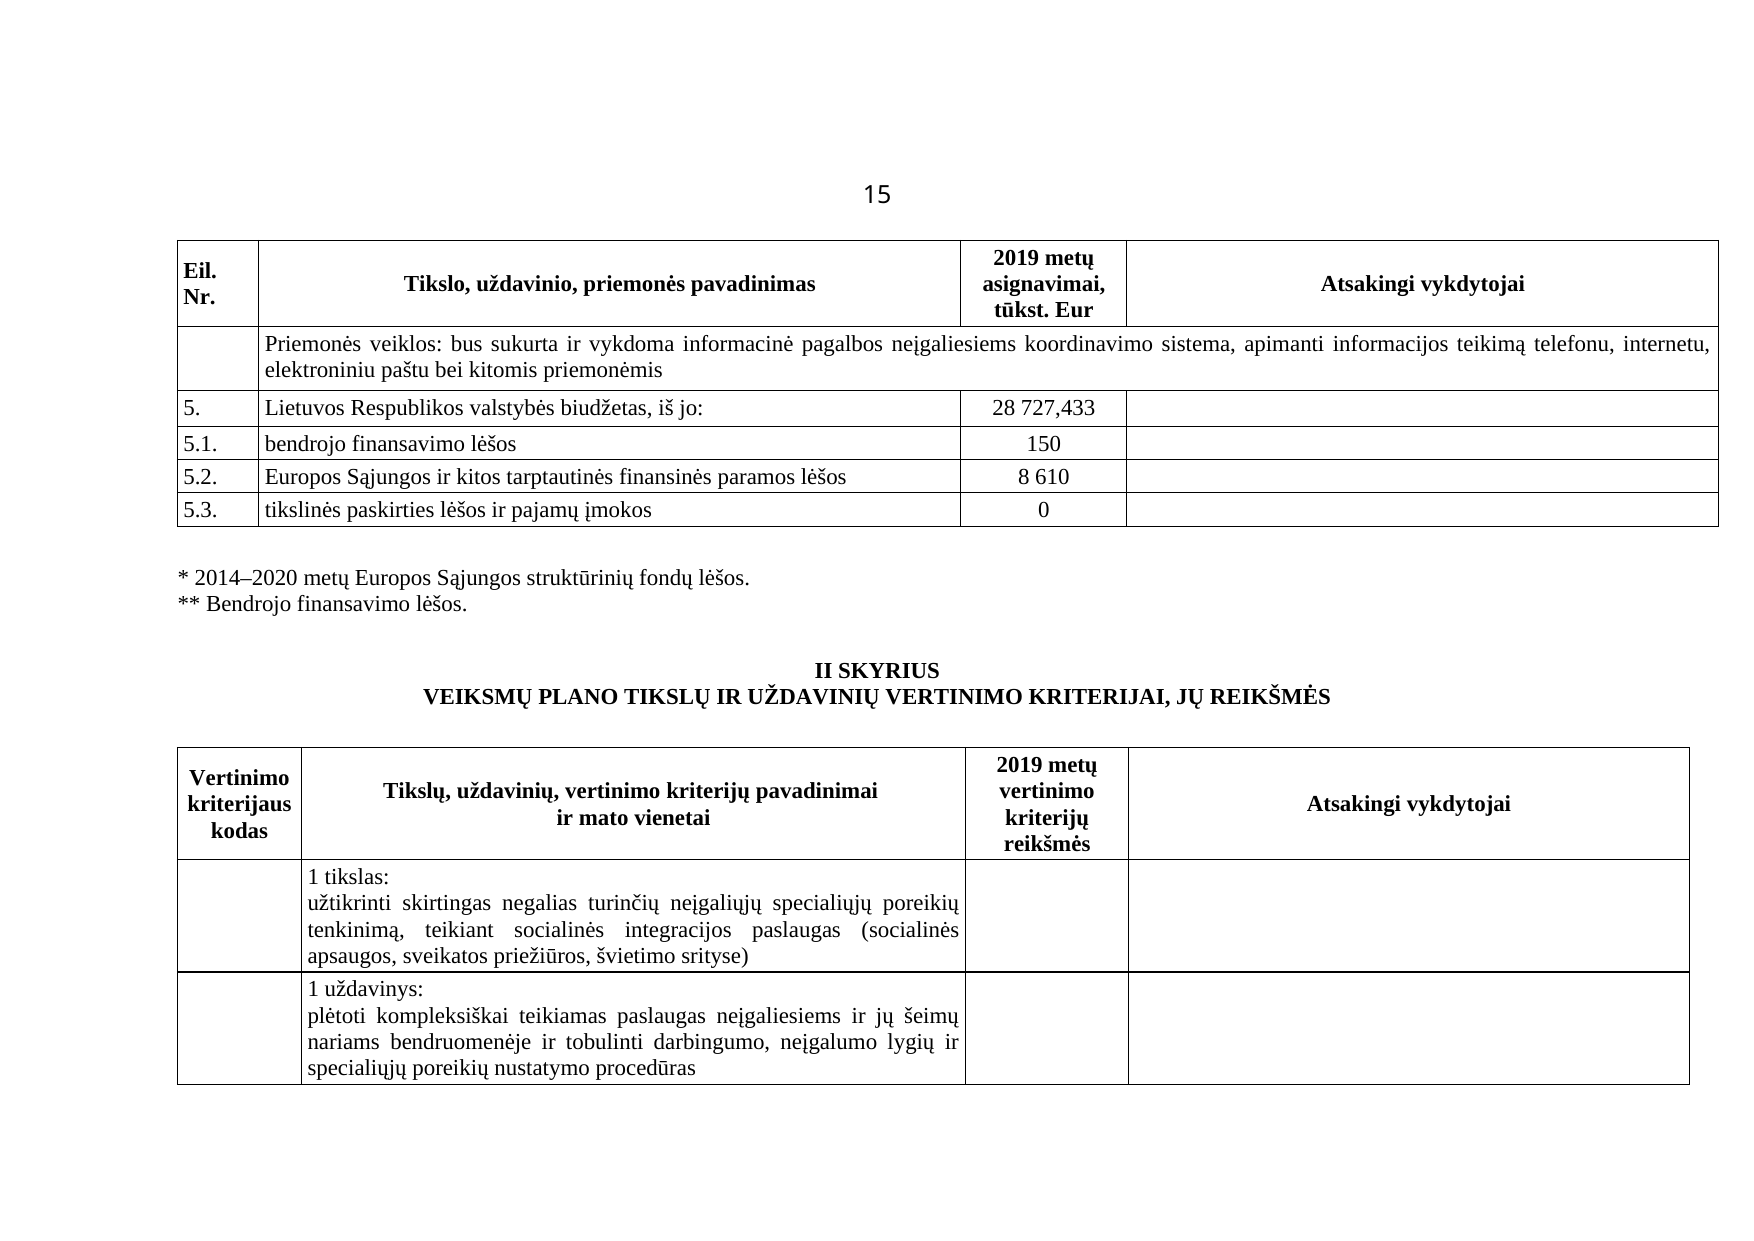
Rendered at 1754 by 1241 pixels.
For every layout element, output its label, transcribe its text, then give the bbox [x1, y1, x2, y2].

table_header Atsakingi vykdytojai [1129, 748, 1689, 859]
text * 2014–2020 metų Europos Sąjungos struktūrinių fondų lėšos. [177, 564, 1577, 590]
table_cell 150 [961, 427, 1126, 459]
table_header Tikslų, uždavinių, vertinimo kriterijų pavadinimai ir mato vienetai [302, 748, 965, 859]
table_cell [178, 860, 301, 971]
table_cell 5.3. [178, 493, 258, 526]
table_header Tikslo, uždavinio, priemonės pavadinimas [259, 241, 960, 326]
table_cell tikslinės paskirties lėšos ir pajamų įmokos [259, 493, 960, 526]
table_cell 5.2. [178, 460, 258, 492]
table_cell [1129, 973, 1689, 1084]
table_header 2019 metų asignavimai, tūkst. Eur [961, 241, 1126, 326]
table_cell Europos Sąjungos ir kitos tarptautinės finansinės paramos lėšos [259, 460, 960, 492]
table_cell [178, 973, 301, 1084]
table_header Vertinimo kriterijaus kodas [178, 748, 301, 859]
table_cell 5.1. [178, 427, 258, 459]
text ** Bendrojo finansavimo lėšos. [177, 590, 1577, 617]
table_cell Lietuvos Respublikos valstybės biudžetas, iš jo: [259, 391, 960, 426]
table_cell Priemonės veiklos: bus sukurta ir vykdoma informacinė pagalbos neįgaliesiems koordinavimo sistema, apimanti informacijos teikimą telefonu, internetu, elektroniniu paštu bei kitomis priemonėmis [259, 327, 1718, 390]
text II SKYRIUS [177, 646, 1577, 683]
table_cell [178, 327, 258, 390]
text VEIKSMŲ PLANO TIKSLŲ IR UŽDAVINIŲ VERTINIMO KRITERIJAI, JŲ REIKŠMĖS [177, 683, 1577, 709]
table_header Atsakingi vykdytojai [1127, 241, 1718, 326]
table_cell 8 610 [961, 460, 1126, 492]
table_header 2019 metų vertinimo kriterijų reikšmės [966, 748, 1128, 859]
table_cell [1127, 427, 1718, 459]
table_cell [966, 973, 1128, 1084]
table_cell [1127, 391, 1718, 426]
table_cell 1 uždavinys: plėtoti kompleksiškai teikiamas paslaugas neįgaliesiems ir jų šeimų nariams bendruomenėje ir tobulinti darbingumo, neįgalumo lygių ir specialiųjų poreikių nustatymo procedūras [302, 973, 965, 1084]
table_cell [1127, 460, 1718, 492]
table_cell 5. [178, 391, 258, 426]
table_cell [1129, 860, 1689, 971]
table_cell 28 727,433 [961, 391, 1126, 426]
table_cell [1127, 493, 1718, 526]
table_cell [966, 860, 1128, 971]
table_cell 1 tikslas: užtikrinti skirtingas negalias turinčių neįgaliųjų specialiųjų poreikių tenkinimą, teikiant socialinės integracijos paslaugas (socialinės apsaugos, sveikatos priežiūros, švietimo srityse) [302, 860, 965, 971]
table_cell bendrojo finansavimo lėšos [259, 427, 960, 459]
table_cell 0 [961, 493, 1126, 526]
table_header Eil. Nr. [178, 241, 258, 326]
